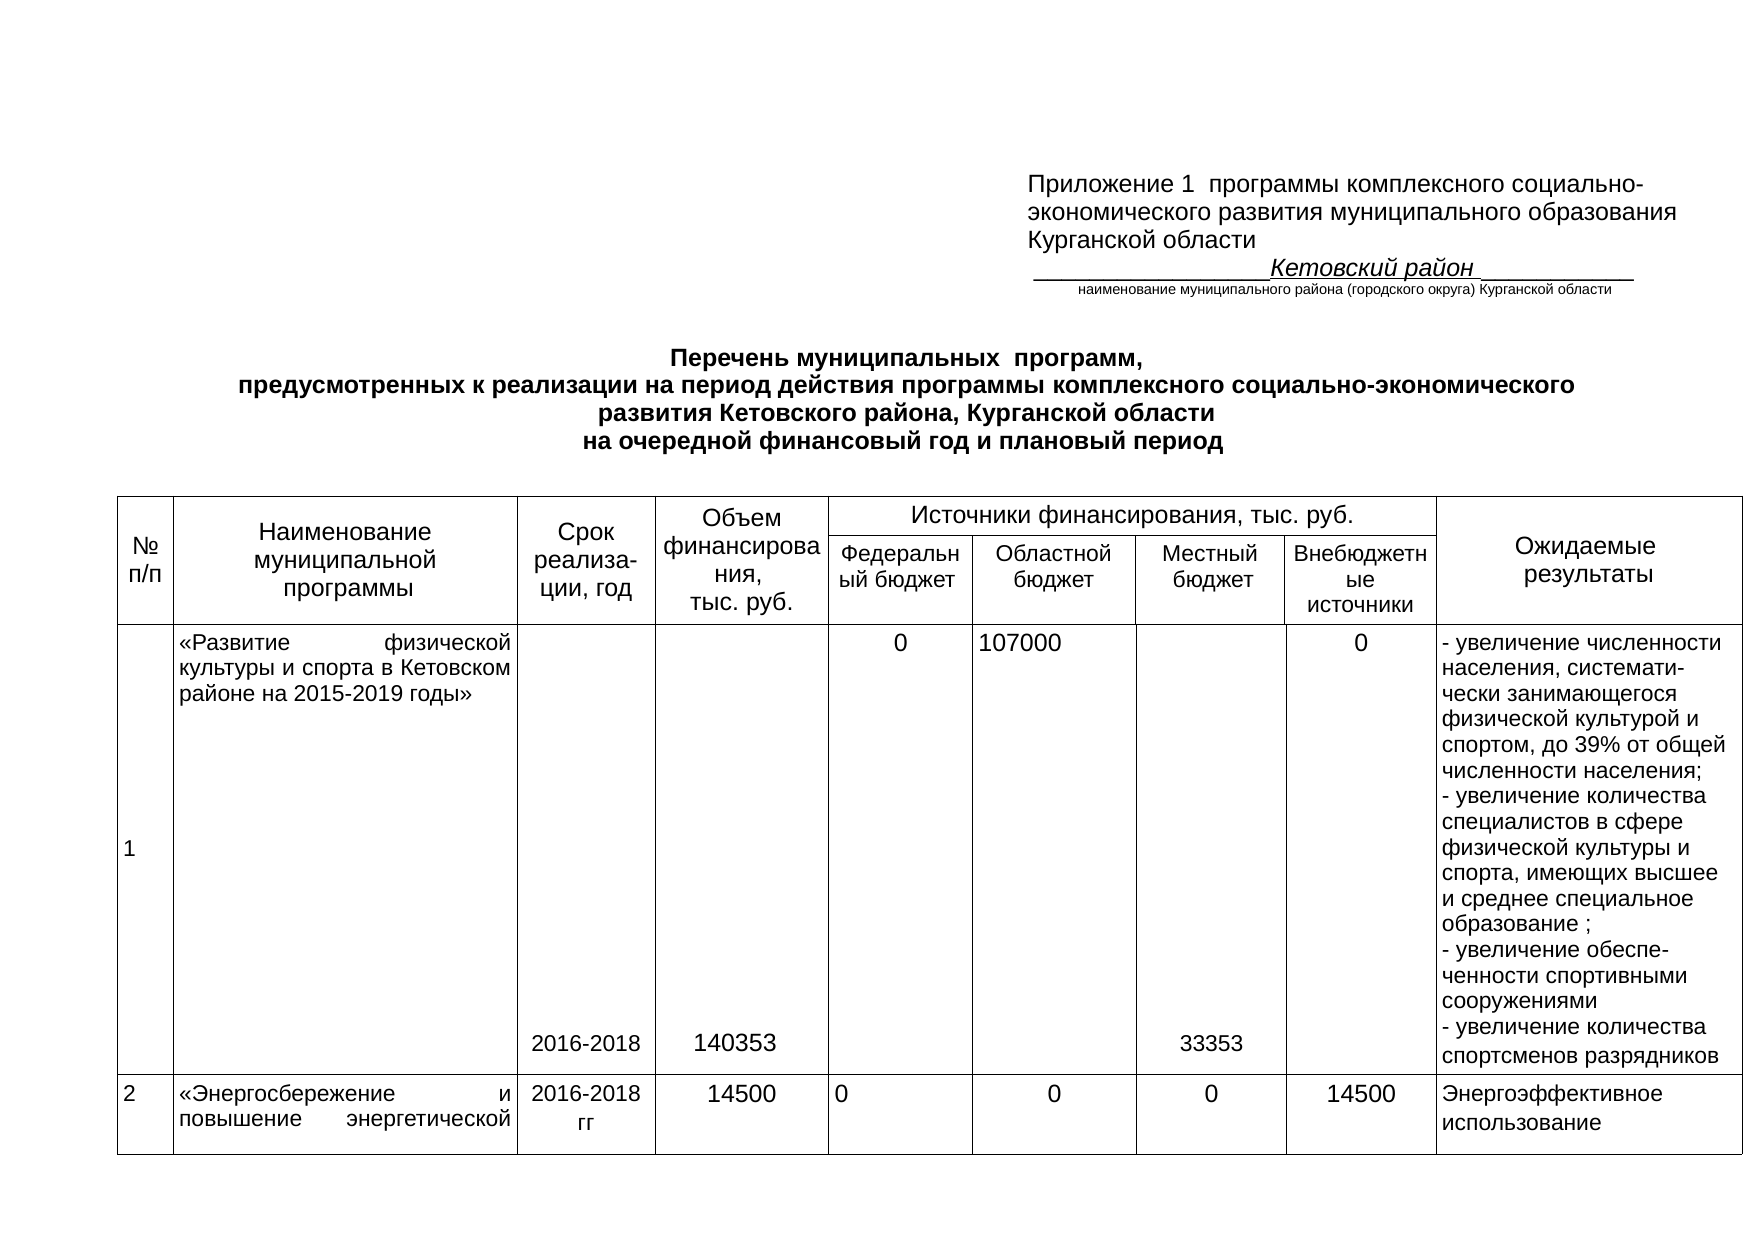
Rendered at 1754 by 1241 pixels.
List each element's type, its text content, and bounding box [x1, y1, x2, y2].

table_cell 33353 [1137, 625, 1286, 1074]
table_cell 0 [829, 1075, 972, 1153]
table_cell 0 [829, 625, 972, 1074]
text Перечень муниципальных программ, [118, 343, 1695, 371]
table_cell Областной бюджет [973, 536, 1135, 623]
table_cell 0 [1287, 625, 1436, 1074]
text предусмотренных к реализации на период действия программы комплексного социально-экономического [118, 371, 1695, 399]
table_cell 140353 [656, 625, 828, 1074]
table_cell 14500 [1287, 1075, 1436, 1153]
text _________________Кетовский район ___________ [1034, 253, 1695, 281]
table_cell 2016-2018 гг [518, 1075, 655, 1153]
table_cell 1 [118, 625, 173, 1074]
text на очередной финансовый год и плановый период [118, 427, 1695, 455]
table_header Ожидаемые результаты [1437, 497, 1742, 623]
table_header Срок реализа-ции, год [518, 497, 655, 623]
table_cell Федеральный бюджет [829, 536, 972, 623]
table_header Источники финансирования, тыс. руб. [829, 497, 1436, 535]
table_cell 2016-2018 [518, 625, 655, 1074]
table_cell 2 [118, 1075, 173, 1153]
text наименование муниципального района (городского округа) Курганской области [118, 281, 1695, 309]
text развития Кетовского района, Курганской области [118, 399, 1695, 427]
table_cell 0 [973, 1075, 1136, 1153]
table_cell 0 [1137, 1075, 1286, 1153]
table_header № п/п [118, 497, 173, 623]
table_cell Местный бюджет [1136, 536, 1284, 623]
table_cell Внебюджетные источники [1285, 536, 1436, 623]
table_cell 107000 [973, 625, 1136, 1074]
table_cell «Развитие физической культуры и спорта в Кетовском районе на 2015-2019 годы» [174, 625, 517, 1074]
table_cell «Энергосбережение и повышение энергетической [174, 1075, 517, 1153]
table_header Наименование муниципальной программы [174, 497, 517, 623]
table_cell - увеличение численности населения, системати-чески занимающегося физической культурой и спортом, до 39% от общей численности населения; - увеличение количества специалистов в сфере физической культуры и спорта, имеющих высшее и среднее специальное образование ; - увеличение обеспе-ченности спортивными сооружениями - увеличение количества спортсменов разрядников [1437, 625, 1742, 1074]
table_cell Энергоэффективное использование [1437, 1075, 1742, 1153]
table_cell 14500 [656, 1075, 828, 1153]
text Приложение 1 программы комплексного социально-экономического развития муниципального образования Курганской области [1027, 170, 1695, 253]
table_header Объем финансирования, тыс. руб. [656, 497, 828, 623]
